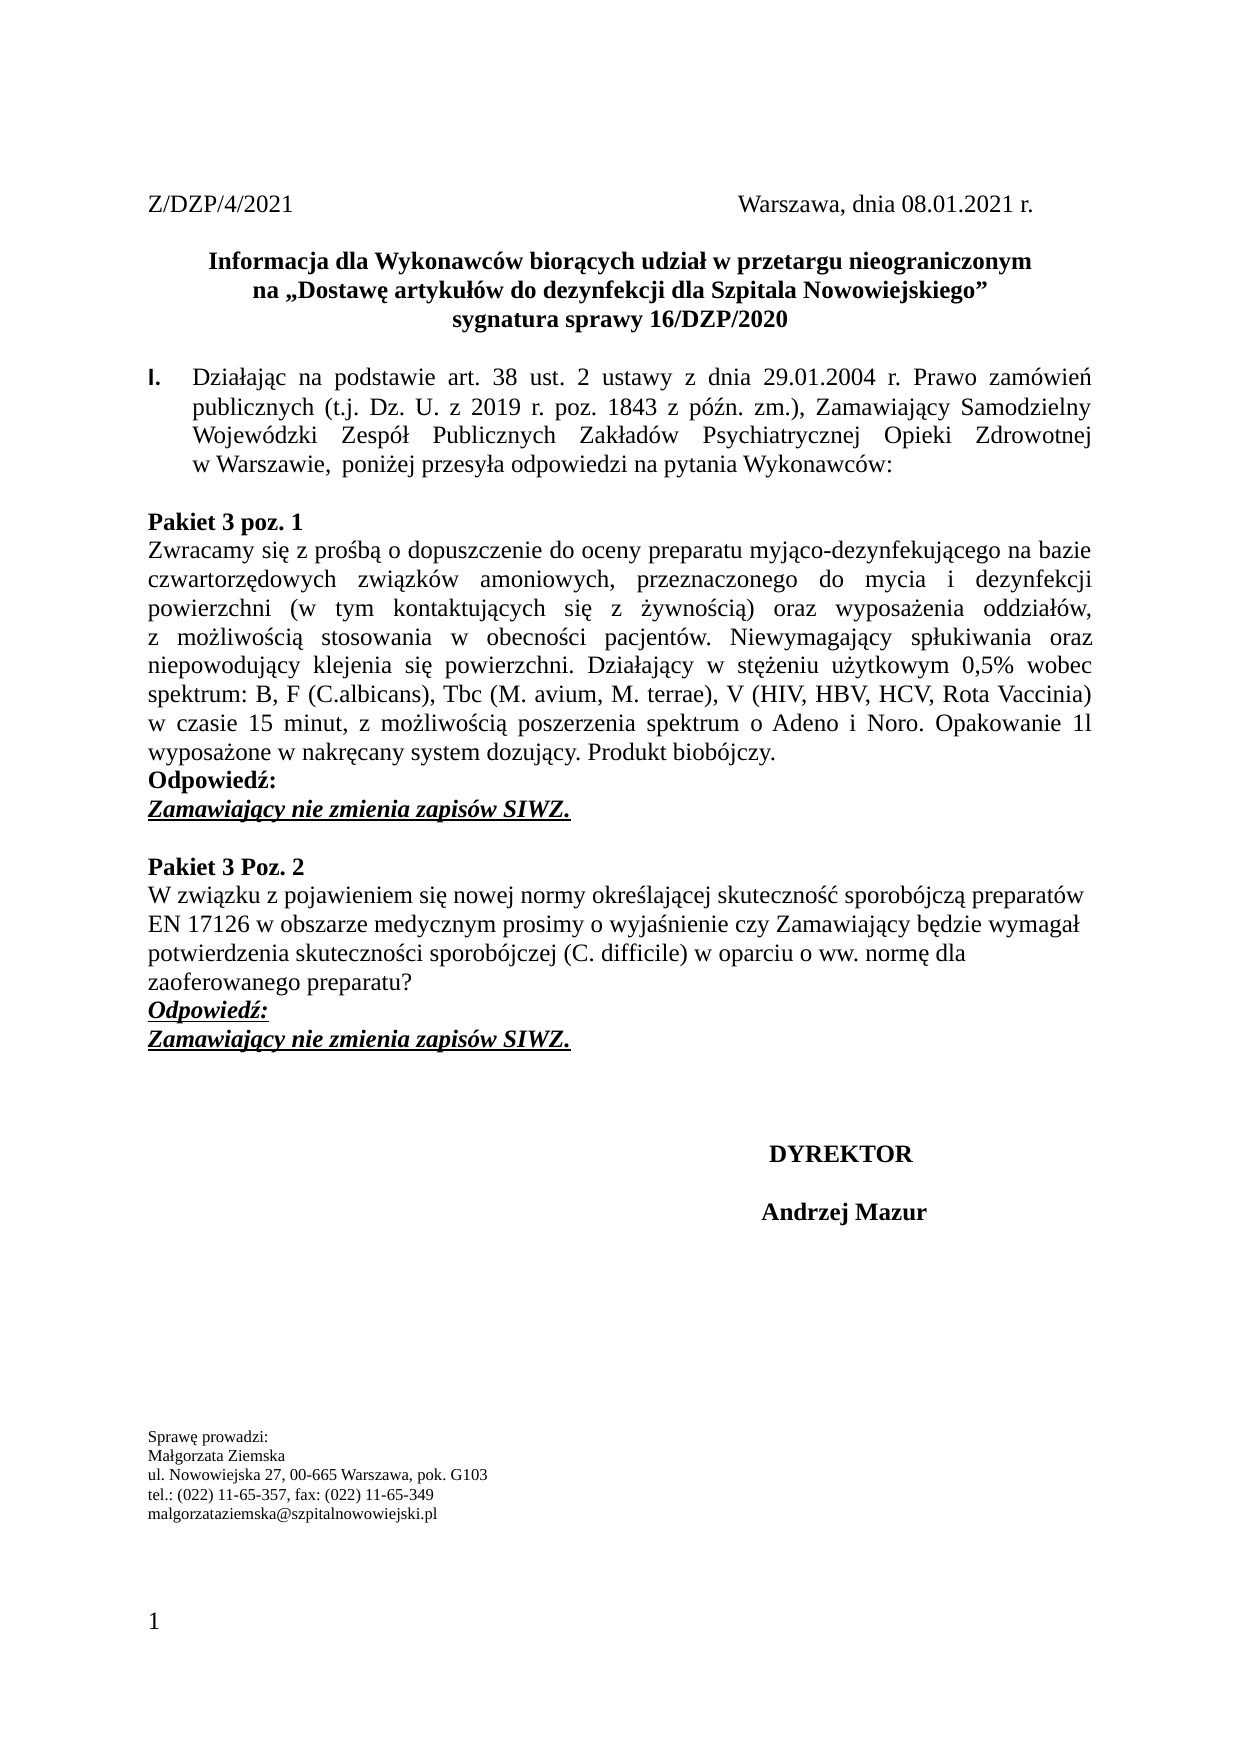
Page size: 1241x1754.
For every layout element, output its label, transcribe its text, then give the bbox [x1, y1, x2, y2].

text tel.: (022) 11-65-357, fax: (022) 11-65-349 [148, 1484, 1093, 1503]
text malgorzataziemska@szpitalnowowiejski.pl [148, 1503, 1093, 1523]
text Sprawę prowadzi: [148, 1427, 1093, 1446]
text ul. Nowowiejska 27, 00-665 Warszawa, pok. G103 [148, 1465, 1093, 1484]
text Odpowiedź: [148, 996, 1093, 1024]
text Małgorzata Ziemska [148, 1446, 1093, 1465]
text Zamawiający nie zmienia zapisów SIWZ. [148, 794, 1093, 823]
text Odpowiedź: [148, 766, 1093, 794]
text DYREKTOR [148, 1139, 1093, 1168]
text Pakiet 3 poz. 1 [148, 507, 1093, 536]
text Zamawiający nie zmienia zapisów SIWZ. [148, 1024, 1093, 1053]
text W związku z pojawieniem się nowej normy określającej skuteczność sporobójczą preparatów EN 17126 w obszarze medycznym prosimy o wyjaśnienie czy Zamawiający będzie wymagał potwierdzenia skuteczności sporobójczej (C. difficile) w oparciu o ww. normę dla zaoferowanego preparatu? [148, 881, 1093, 996]
text na „Dostawę artykułów do dezynfekcji dla Szpitala Nowowiejskiego” [148, 275, 1093, 304]
text Andrzej Mazur [148, 1197, 1093, 1226]
list Działając na podstawie art. 38 ust. 2 ustawy z dnia 29.01.2004 r. Prawo zamówień publicznych (t.j. Dz. U. z 2019 r. poz. 1843 z późn. zm.), Zamawiający Samodzielny Wojewódzki Zespół Publicznych Zakładów Psychiatrycznej Opieki Zdrowotnej w Warszawie, poniżej przesyła odpowiedzi na pytania Wykonawców: [148, 361, 1093, 478]
text Zwracamy się z prośbą o dopuszczenie do oceny preparatu myjąco-dezynfekującego na bazie czwartorzędowych związków amoniowych, przeznaczonego do mycia i dezynfekcji powierzchni (w tym kontaktujących się z żywnością) oraz wyposażenia oddziałów, z możliwością stosowania w obecności pacjentów. Niewymagający spłukiwania oraz niepowodujący klejenia się powierzchni. Działający w stężeniu użytkowym 0,5% wobec spektrum: B, F (C.albicans), Tbc (M. avium, M. terrae), V (HIV, HBV, HCV, Rota Vaccinia) w czasie 15 minut, z możliwością poszerzenia spektrum o Adeno i Noro. Opakowanie 1l wyposażone w nakręcany system dozujący. Produkt biobójczy. [148, 536, 1093, 766]
text sygnatura sprawy 16/DZP/2020 [148, 304, 1093, 332]
text Pakiet 3 Poz. 2 [148, 852, 1093, 881]
text Informacja dla Wykonawców biorących udział w przetargu nieograniczonym [148, 246, 1093, 275]
text Z/DZP/4/2021 Warszawa, dnia 08.01.2021 r. [148, 189, 1093, 217]
